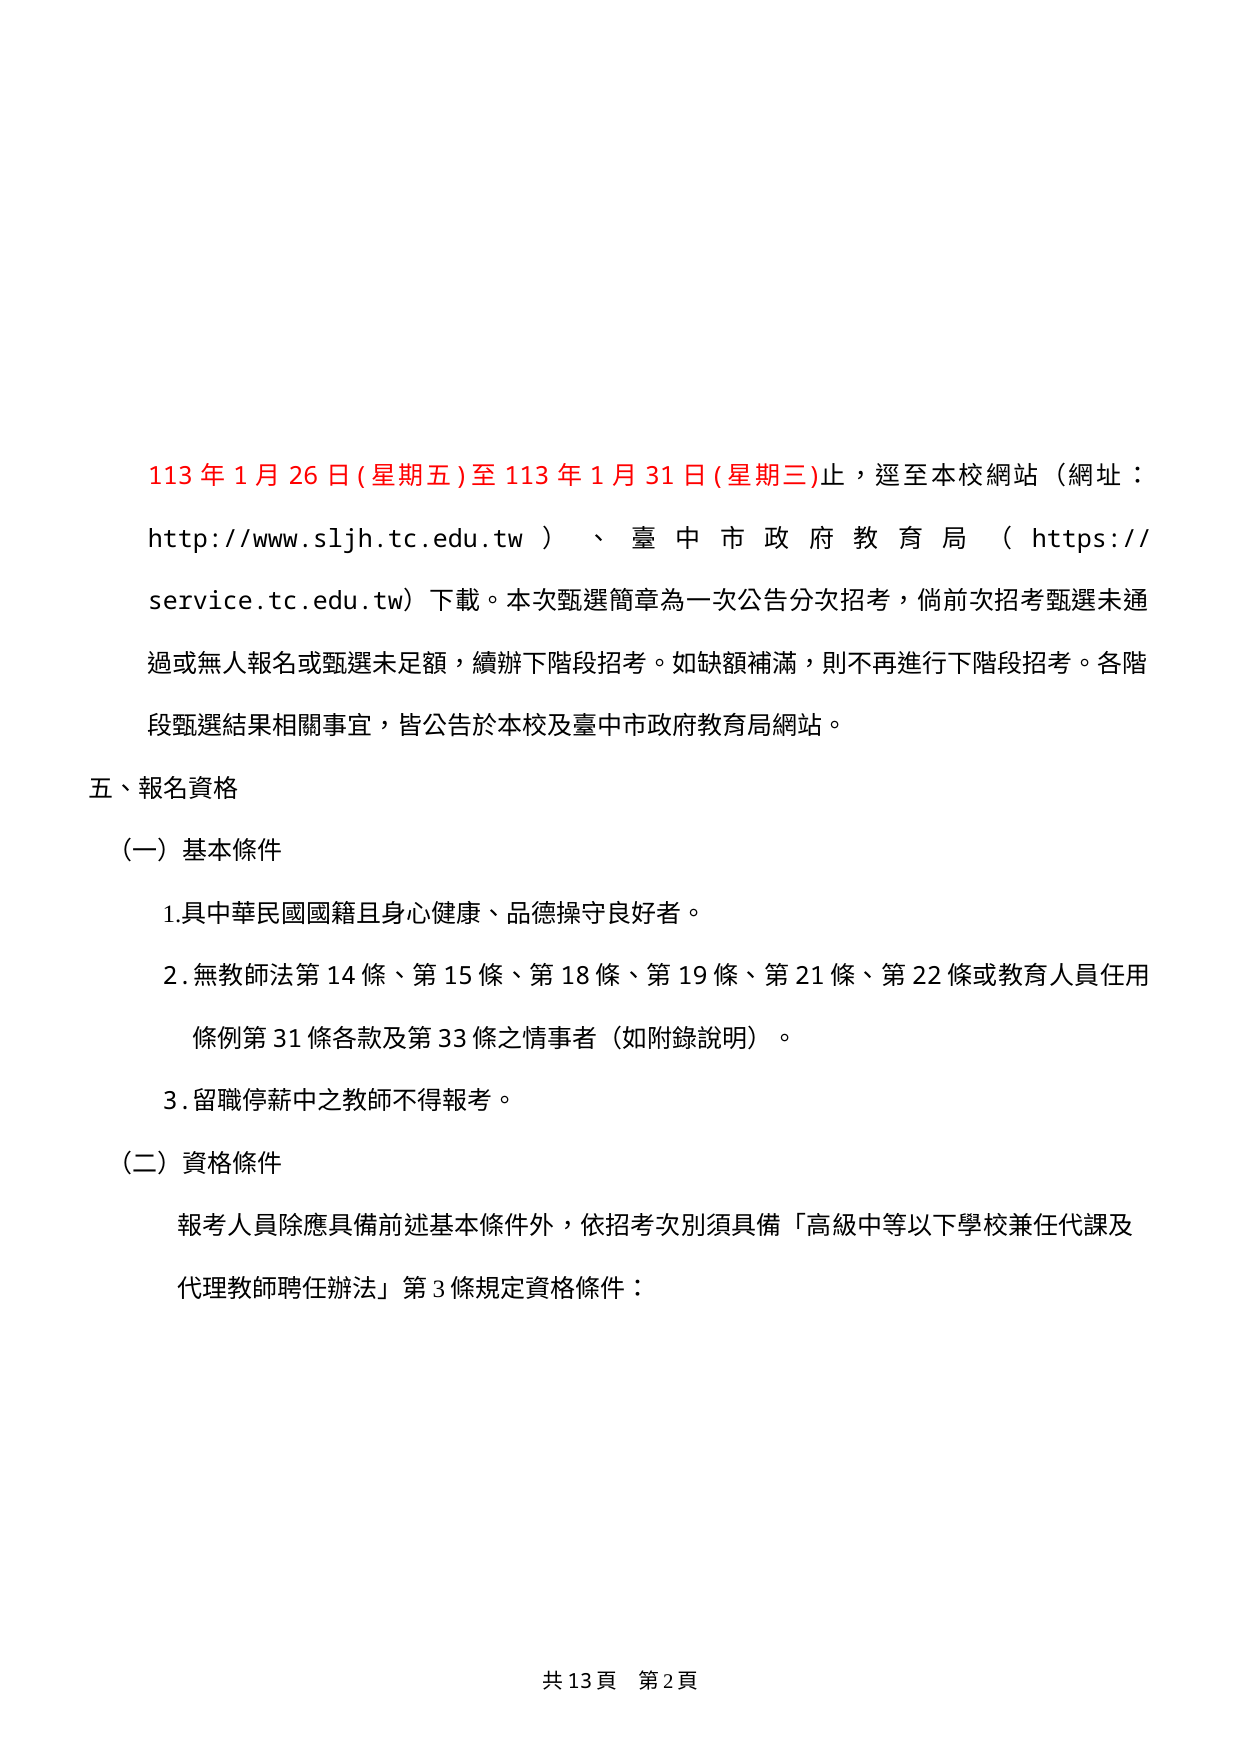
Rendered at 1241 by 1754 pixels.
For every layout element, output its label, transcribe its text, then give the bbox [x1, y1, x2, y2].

text 報考人員除應具備前述基本條件外，依招考次別須具備「高級中等以下學校兼任代課及代理教師聘任辦法」第3條規定資格條件： [177, 1182, 1137, 1307]
text 3.留職停薪中之教師不得報考。 [162, 1057, 1152, 1120]
text 113年1月26日(星期五)至113年1月31日(星期三)止，逕至本校網站（網址：http://www.sljh.tc.edu.tw）、臺中市政府教育局（https://service.tc.edu.tw）下載。本次甄選簡章為一次公告分次招考，倘前次招考甄選未通過或無人報名或甄選未足額，續辦下階段招考。如缺額補滿，則不再進行下階段招考。各階段甄選結果相關事宜，皆公告於本校及臺中市政府教育局網站。 [148, 432, 1152, 745]
text 五、報名資格 [89, 745, 1152, 807]
text 2.無教師法第14條、第15條、第18條、第19條、第21條、第22條或教育人員任用條例第31條各款及第33條之情事者（如附錄說明）。 [162, 932, 1152, 1057]
text 1.具中華民國國籍且身心健康、品德操守良好者。 [162, 870, 1152, 932]
text （二）資格條件 [89, 1120, 1152, 1182]
text （一）基本條件 [89, 807, 1152, 870]
